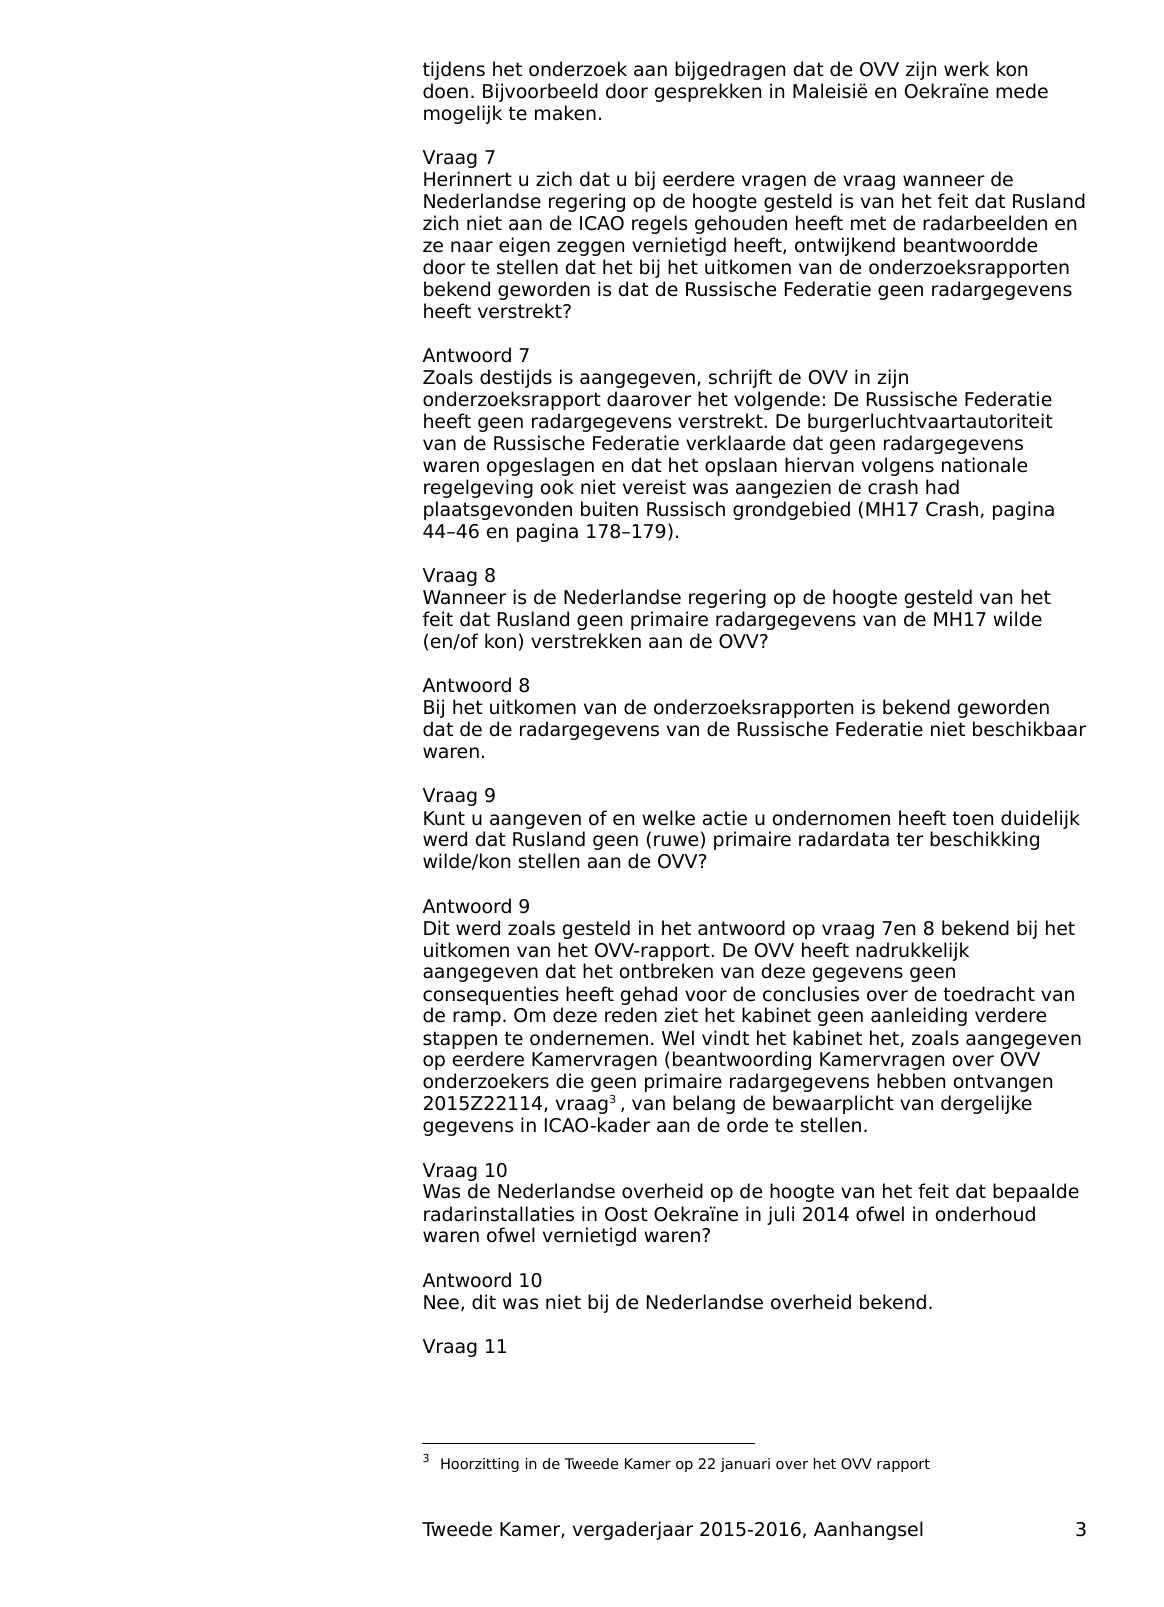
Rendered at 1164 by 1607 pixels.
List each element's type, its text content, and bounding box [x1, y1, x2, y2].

text Vraag 10 [422, 1159, 1087, 1181]
text Hoorzitting in de Tweede Kamer op 22 januari over het OVV rapport [422, 1452, 1087, 1474]
text Antwoord 10 [422, 1269, 1087, 1292]
text Vraag 8 [422, 565, 1087, 587]
text Antwoord 7 [422, 345, 1087, 367]
text Dit werd zoals gesteld in het antwoord op vraag 7en 8 bekend bij het uitkomen van het OVV-rapport. De OVV heeft nadrukkelijk aangegeven dat het ontbreken van deze gegevens geen consequenties heeft gehad voor de conclusies over de toedracht van de ramp. Om deze reden ziet het kabinet geen aanleiding verdere stappen te ondernemen. Wel vindt het kabinet het, zoals aangegeven op eerdere Kamervragen (beantwoording Kamervragen over OVV onderzoekers die geen primaire radargegevens hebben ontvangen 2015Z22114, vraag, van belang de bewaarplicht van dergelijke gegevens in ICAO-kader aan de orde te stellen. [422, 917, 1087, 1137]
text Vraag 7 [422, 147, 1087, 169]
text Zoals destijds is aangegeven, schrijft de OVV in zijn onderzoeksrapport daarover het volgende: De Russische Federatie heeft geen radargegevens verstrekt. De burgerluchtvaartautoriteit van de Russische Federatie verklaarde dat geen radargegevens waren opgeslagen en dat het opslaan hiervan volgens nationale regelgeving ook niet vereist was aangezien de crash had plaatsgevonden buiten Russisch grondgebied (MH17 Crash, pagina 44–46 en pagina 178–179). [422, 367, 1087, 543]
text Bij het uitkomen van de onderzoeksrapporten is bekend geworden dat de de radargegevens van de Russische Federatie niet beschikbaar waren. [422, 697, 1087, 763]
text Vraag 11 [422, 1336, 1087, 1358]
text Kunt u aangeven of en welke actie u ondernomen heeft toen duidelijk werd dat Rusland geen (ruwe) primaire radardata ter beschikking wilde/kon stellen aan de OVV? [422, 807, 1087, 873]
text Vraag 9 [422, 785, 1087, 807]
text Nee, dit was niet bij de Nederlandse overheid bekend. [422, 1292, 1087, 1313]
text Herinnert u zich dat u bij eerdere vragen de vraag wanneer de Nederlandse regering op de hoogte gesteld is van het feit dat Rusland zich niet aan de ICAO regels gehouden heeft met de radarbeelden en ze naar eigen zeggen vernietigd heeft, ontwijkend beantwoordde door te stellen dat het bij het uitkomen van de onderzoeksrapporten bekend geworden is dat de Russische Federatie geen radargegevens heeft verstrekt? [422, 169, 1087, 323]
text Was de Nederlandse overheid op de hoogte van het feit dat bepaalde radarinstallaties in Oost Oekraïne in juli 2014 ofwel in onderhoud waren ofwel vernietigd waren? [422, 1181, 1087, 1247]
text tijdens het onderzoek aan bijgedragen dat de OVV zijn werk kon doen. Bijvoorbeeld door gesprekken in Maleisië en Oekraïne mede mogelijk te maken. [422, 59, 1087, 125]
text Antwoord 8 [422, 675, 1087, 697]
text Antwoord 9 [422, 896, 1087, 917]
text Wanneer is de Nederlandse regering op de hoogte gesteld van het feit dat Rusland geen primaire radargegevens van de MH17 wilde (en/of kon) verstrekken aan de OVV? [422, 587, 1087, 653]
